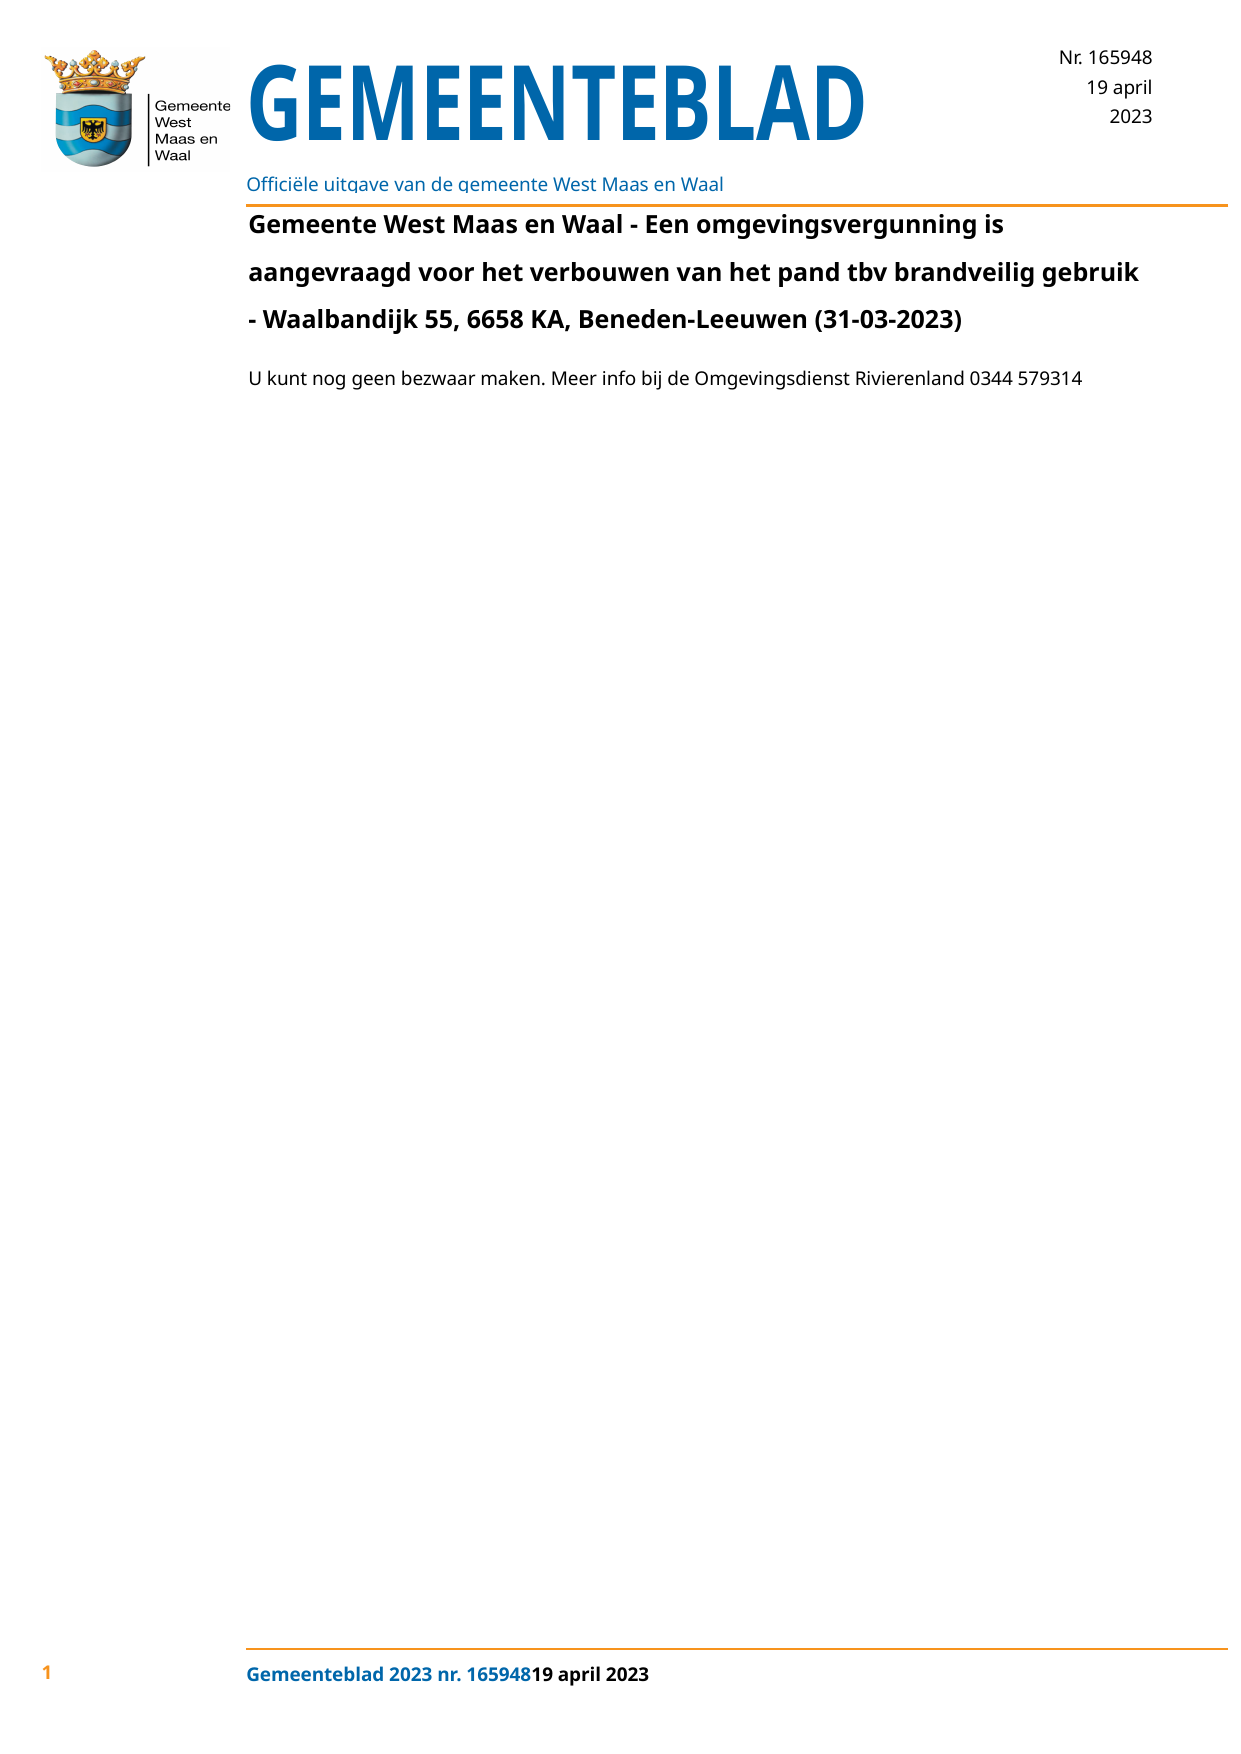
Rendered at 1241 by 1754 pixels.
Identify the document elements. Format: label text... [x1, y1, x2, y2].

text Gemeente West Maas en Waal - Een omgevingsvergunning is aangevraagd voor het verbouwen van het pand tbv brandveilig gebruik - Waalbandijk 55, 6658 KA, Beneden-Leeuwen (31-03-2023) [248, 207, 1152, 336]
text U kunt nog geen bezwaar maken. Meer info bij de Omgevingsdienst Rivierenland 0344 579314 [248, 366, 1152, 391]
picture [41, 47, 231, 172]
